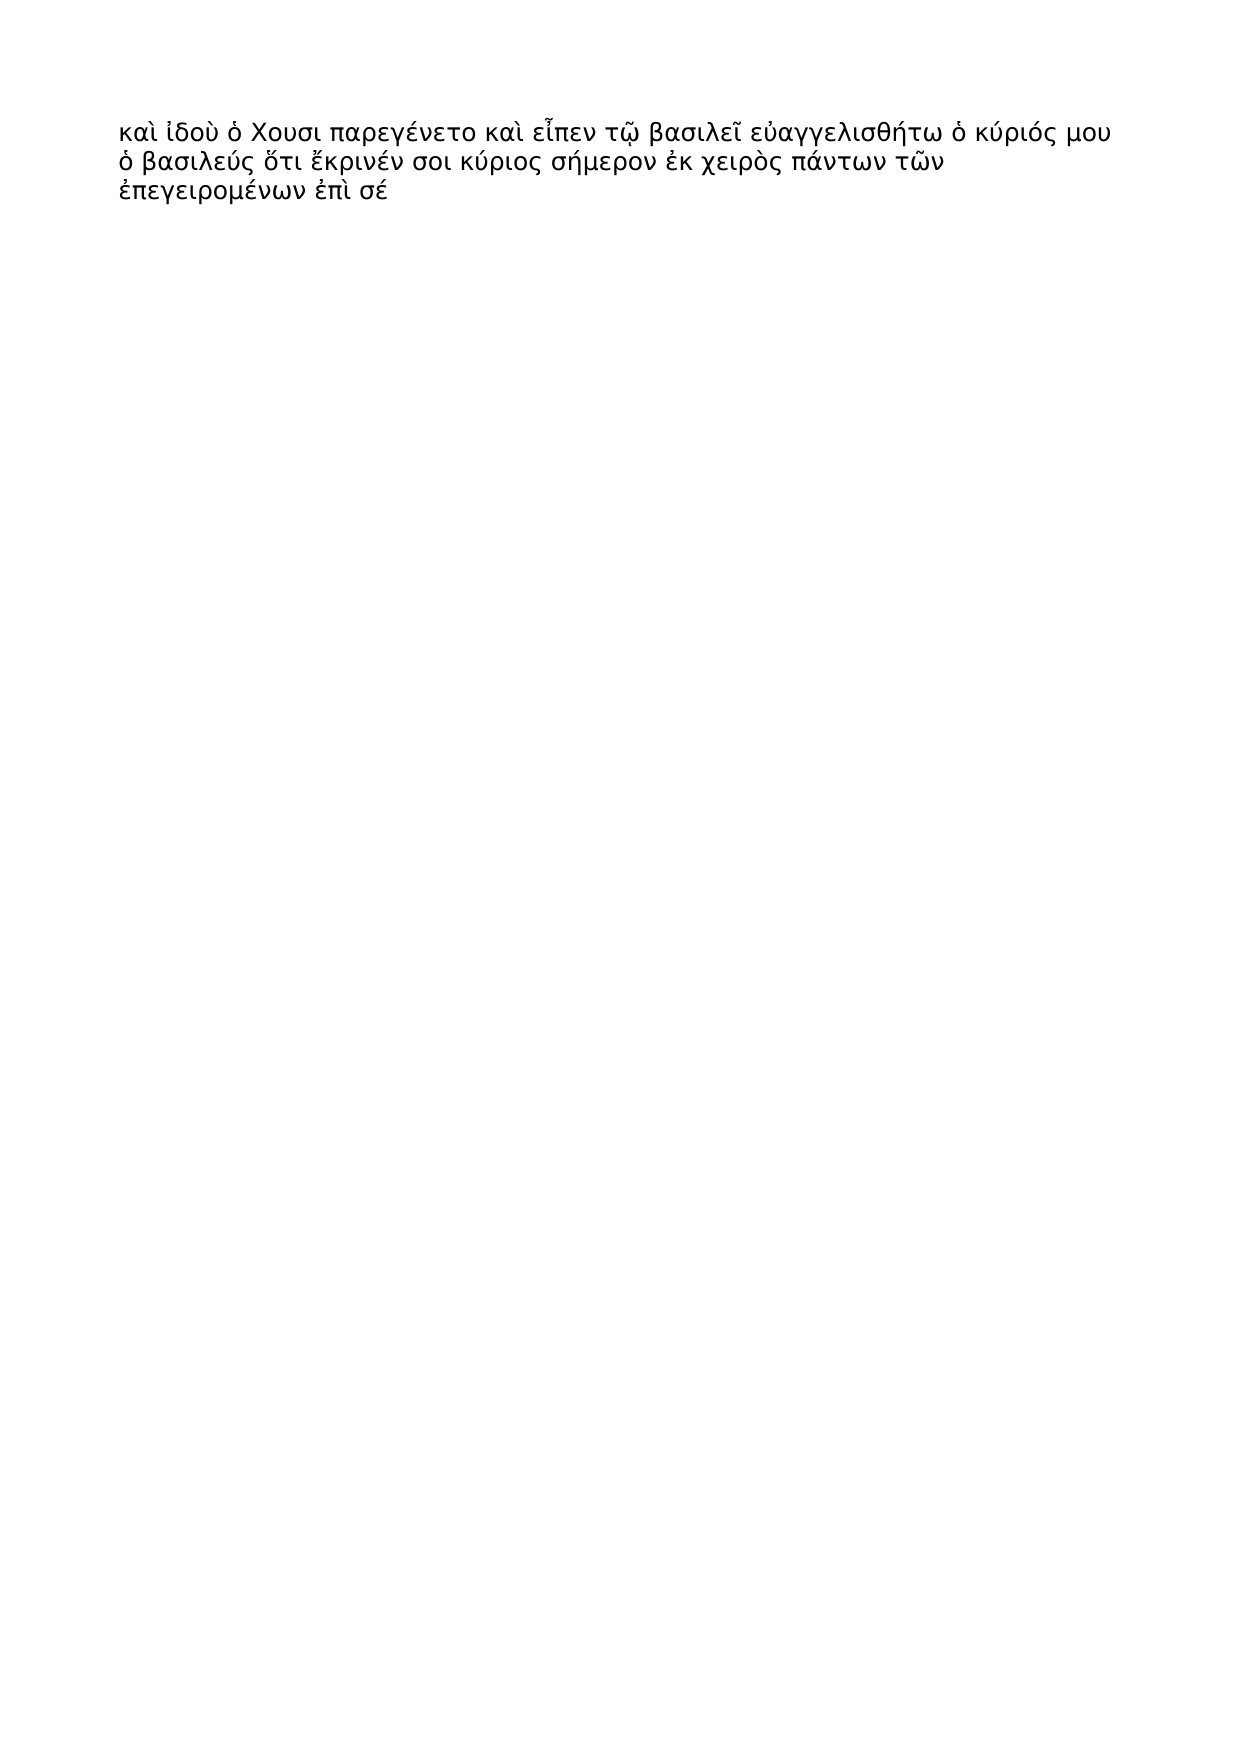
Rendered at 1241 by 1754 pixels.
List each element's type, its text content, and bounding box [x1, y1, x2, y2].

text καὶ ἰδοὺ ὁ Χουσι παρεγένετο καὶ εἶπεν τῷ βασιλεῖ εὐαγγελισθήτω ὁ κύριός μου ὁ βασιλεύς ὅτι ἔκρινέν σοι κύριος σήμερον ἐκ χειρὸς πάντων τῶν ἐπεγειρομένων ἐπὶ σέ [118, 118, 1122, 206]
